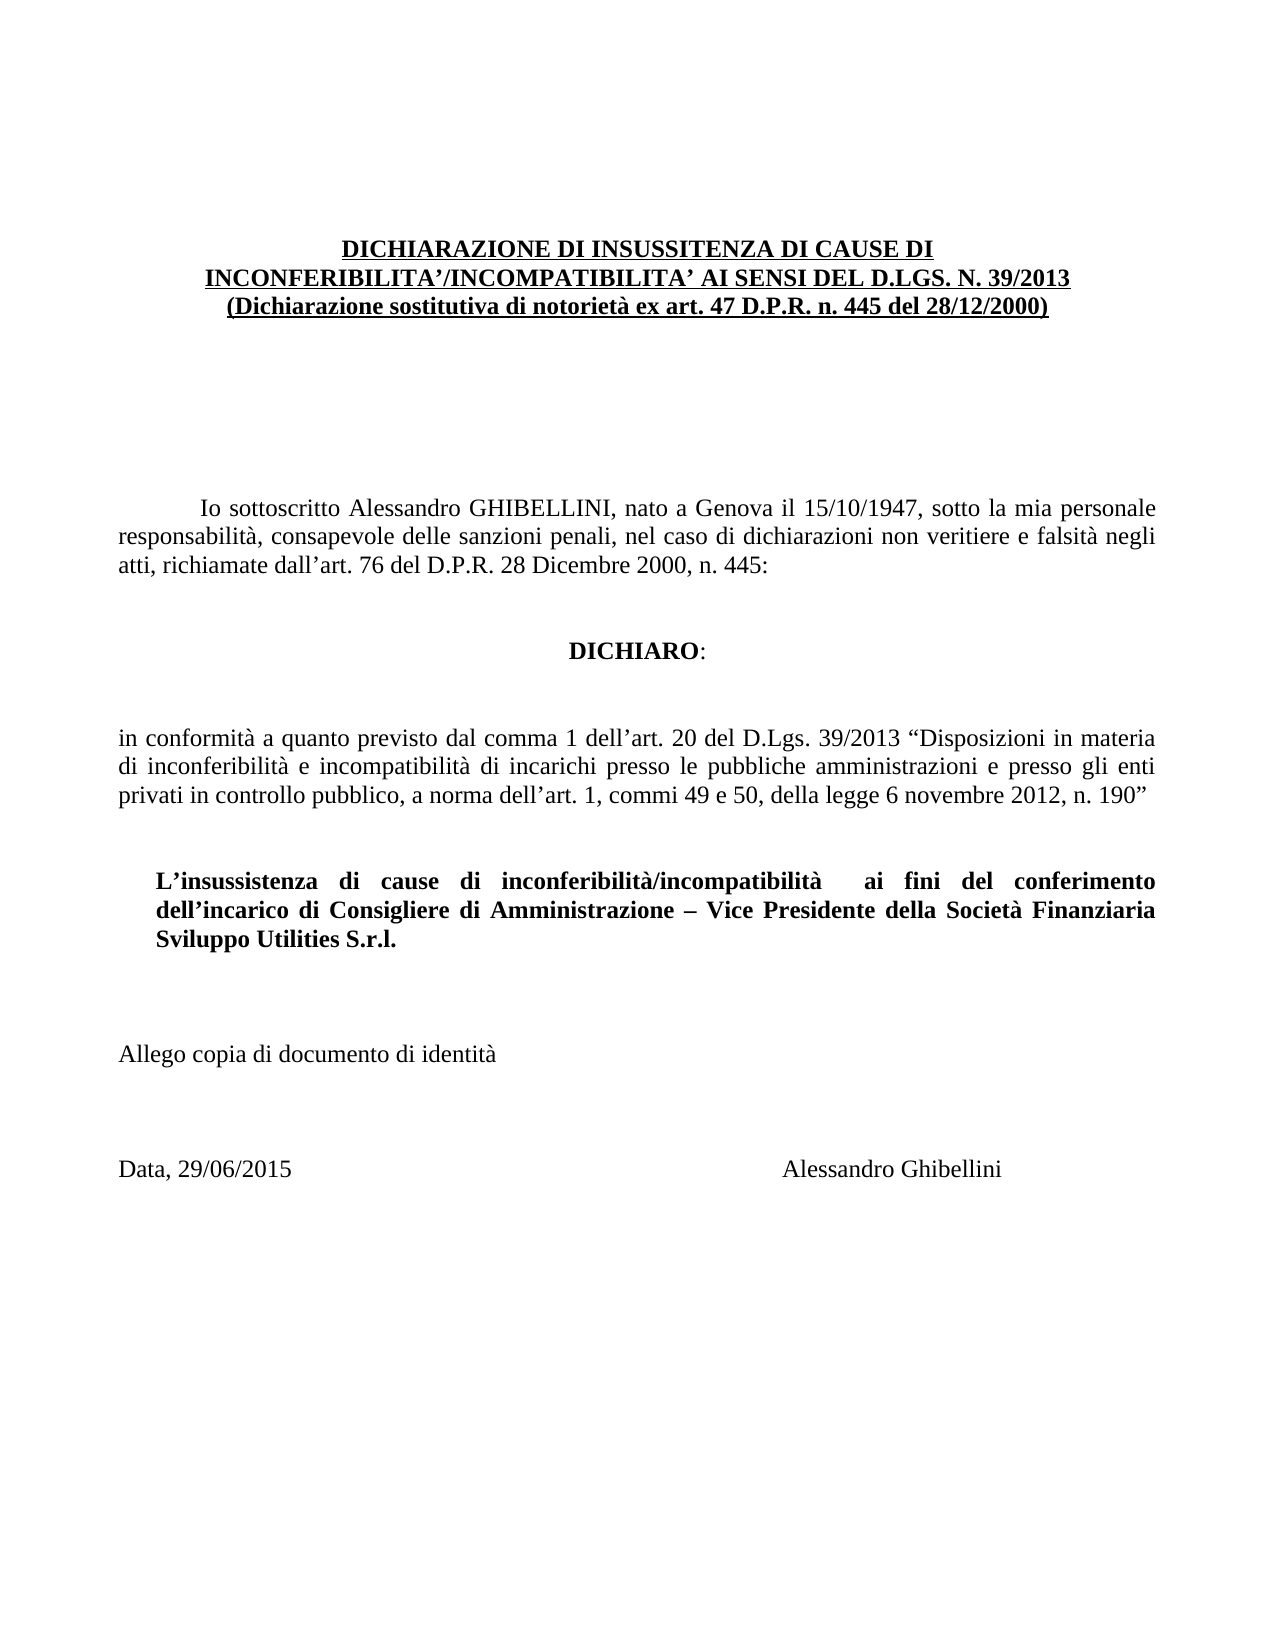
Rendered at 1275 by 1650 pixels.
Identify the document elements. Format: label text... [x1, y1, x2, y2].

text Allego copia di documento di identità [118, 1039, 1157, 1068]
text Data, 29/06/2015 Alessandro Ghibellini [118, 1154, 1157, 1183]
text Io sottoscritto Alessandro GHIBELLINI, nato a Genova il 15/10/1947, sotto la mia personale responsabilità, consapevole delle sanzioni penali, nel caso di dichiarazioni non veritiere e falsità negli atti, richiamate dall’art. 76 del D.P.R. 28 Dicembre 2000, n. 445: [118, 493, 1157, 579]
text DICHIARAZIONE DI INSUSSITENZA DI CAUSE DI INCONFERIBILITA’/INCOMPATIBILITA’ AI SENSI DEL D.LGS. N. 39/2013 [118, 234, 1157, 291]
text (Dichiarazione sostitutiva di notorietà ex art. 47 D.P.R. n. 445 del 28/12/2000) [118, 291, 1157, 320]
text in conformità a quanto previsto dal comma 1 dell’art. 20 del D.Lgs. 39/2013 “Disposizioni in materia di inconferibilità e incompatibilità di incarichi presso le pubbliche amministrazioni e presso gli enti privati in controllo pubblico, a norma dell’art. 1, commi 49 e 50, della legge 6 novembre 2012, n. 190” [118, 723, 1157, 809]
text L’insussistenza di cause di inconferibilità/incompatibilità ai fini del conferimento dell’incarico di Consigliere di Amministrazione – Vice Presidente della Società Finanziaria Sviluppo Utilities S.r.l. [156, 866, 1157, 953]
text DICHIARO: [118, 636, 1157, 665]
